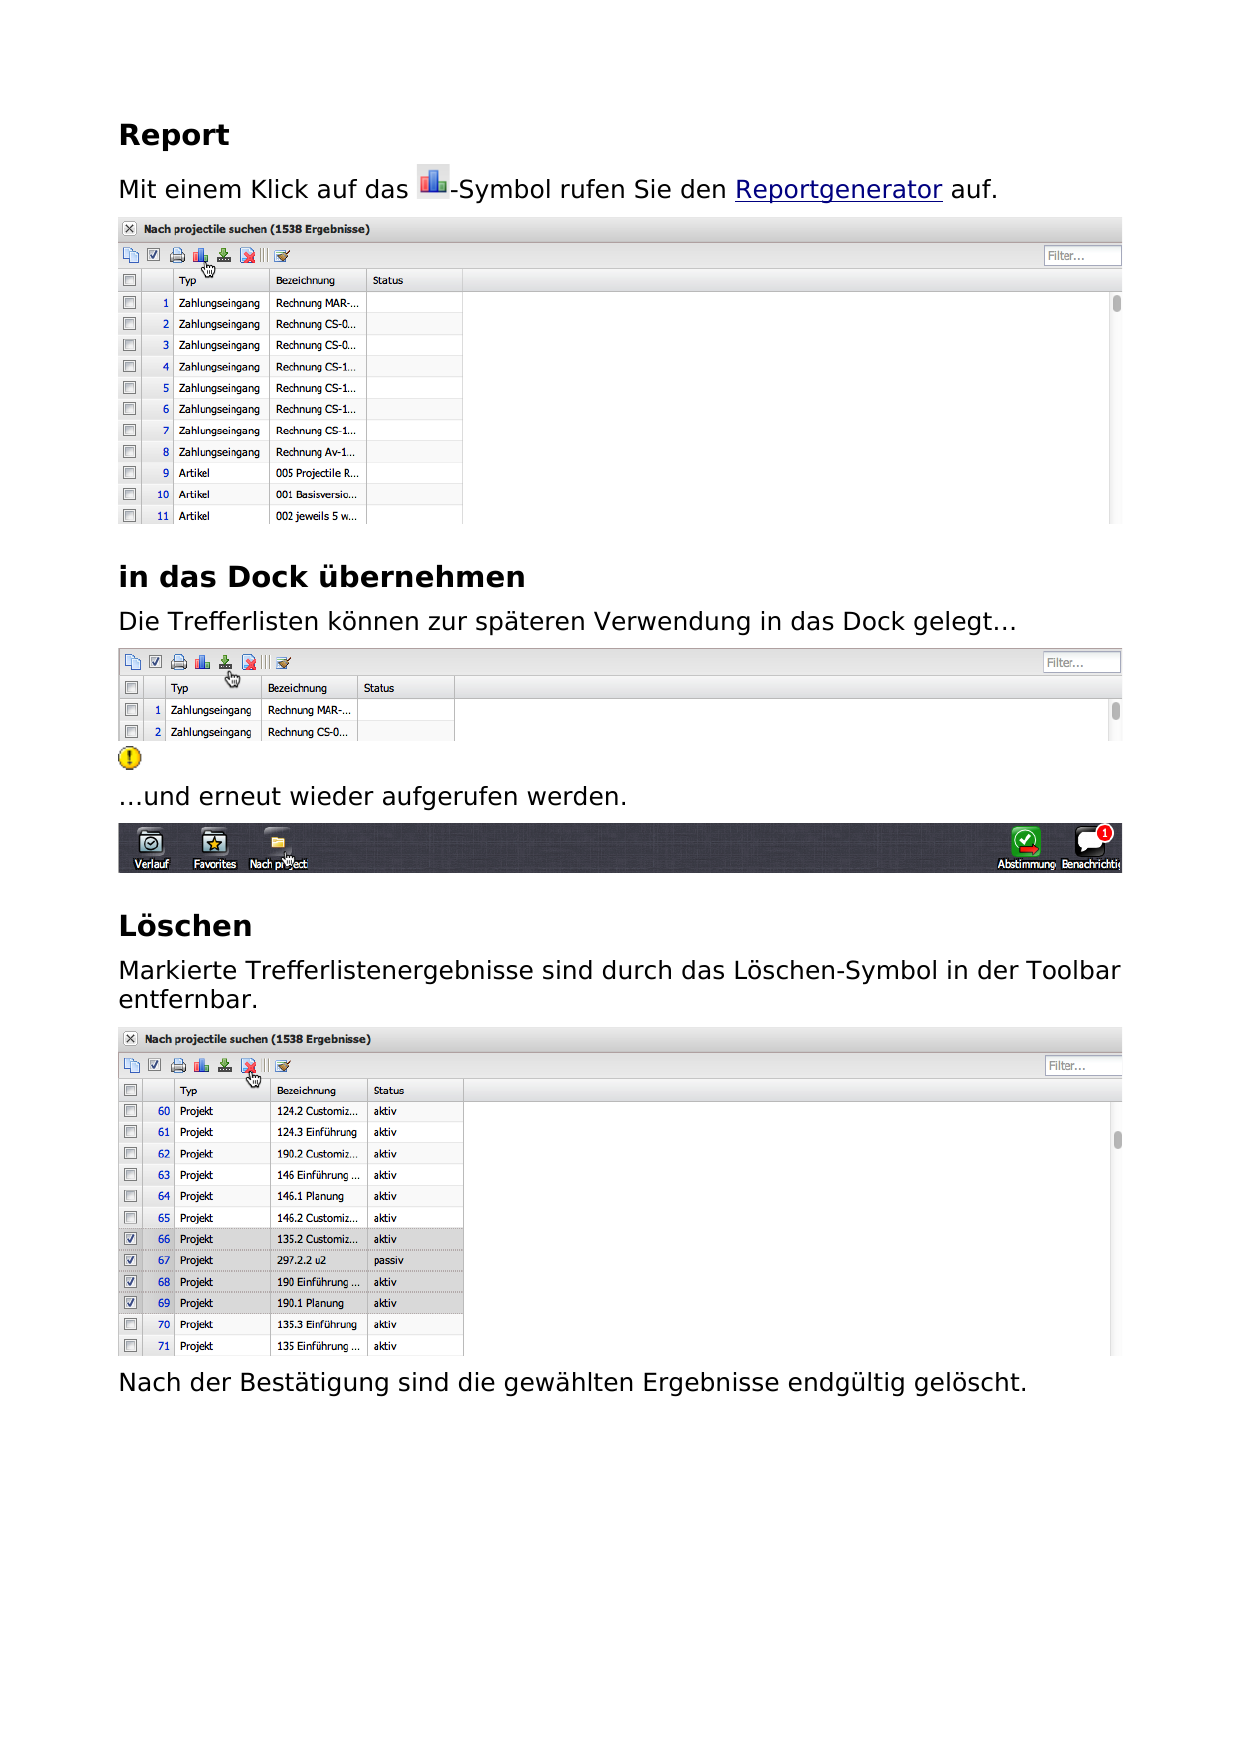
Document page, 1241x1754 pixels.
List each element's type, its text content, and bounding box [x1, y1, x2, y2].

text Die Trefferlisten können zur späteren Verwendung in das Dock gelegt… [118, 607, 1122, 636]
picture [118, 648, 1123, 741]
text Mit einem Klick auf das -Symbol rufen Sie den Reportgenerator auf. [118, 164, 1122, 205]
picture [118, 1027, 1123, 1356]
picture [118, 823, 1123, 873]
picture [118, 746, 142, 770]
text Nach der Bestätigung sind die gewählten Ergebnisse endgültig gelöscht. [118, 1368, 1122, 1397]
text …und erneut wieder aufgerufen werden. [118, 782, 1122, 811]
subtitle Löschen [118, 910, 1122, 944]
text Markierte Trefferlistenergebnisse sind durch das Löschen-Symbol in der Toolbar entfernbar. [118, 956, 1122, 1014]
picture [118, 217, 1123, 524]
subtitle Report [118, 118, 1122, 152]
subtitle in das Dock übernehmen [118, 561, 1122, 595]
picture [416, 164, 450, 199]
